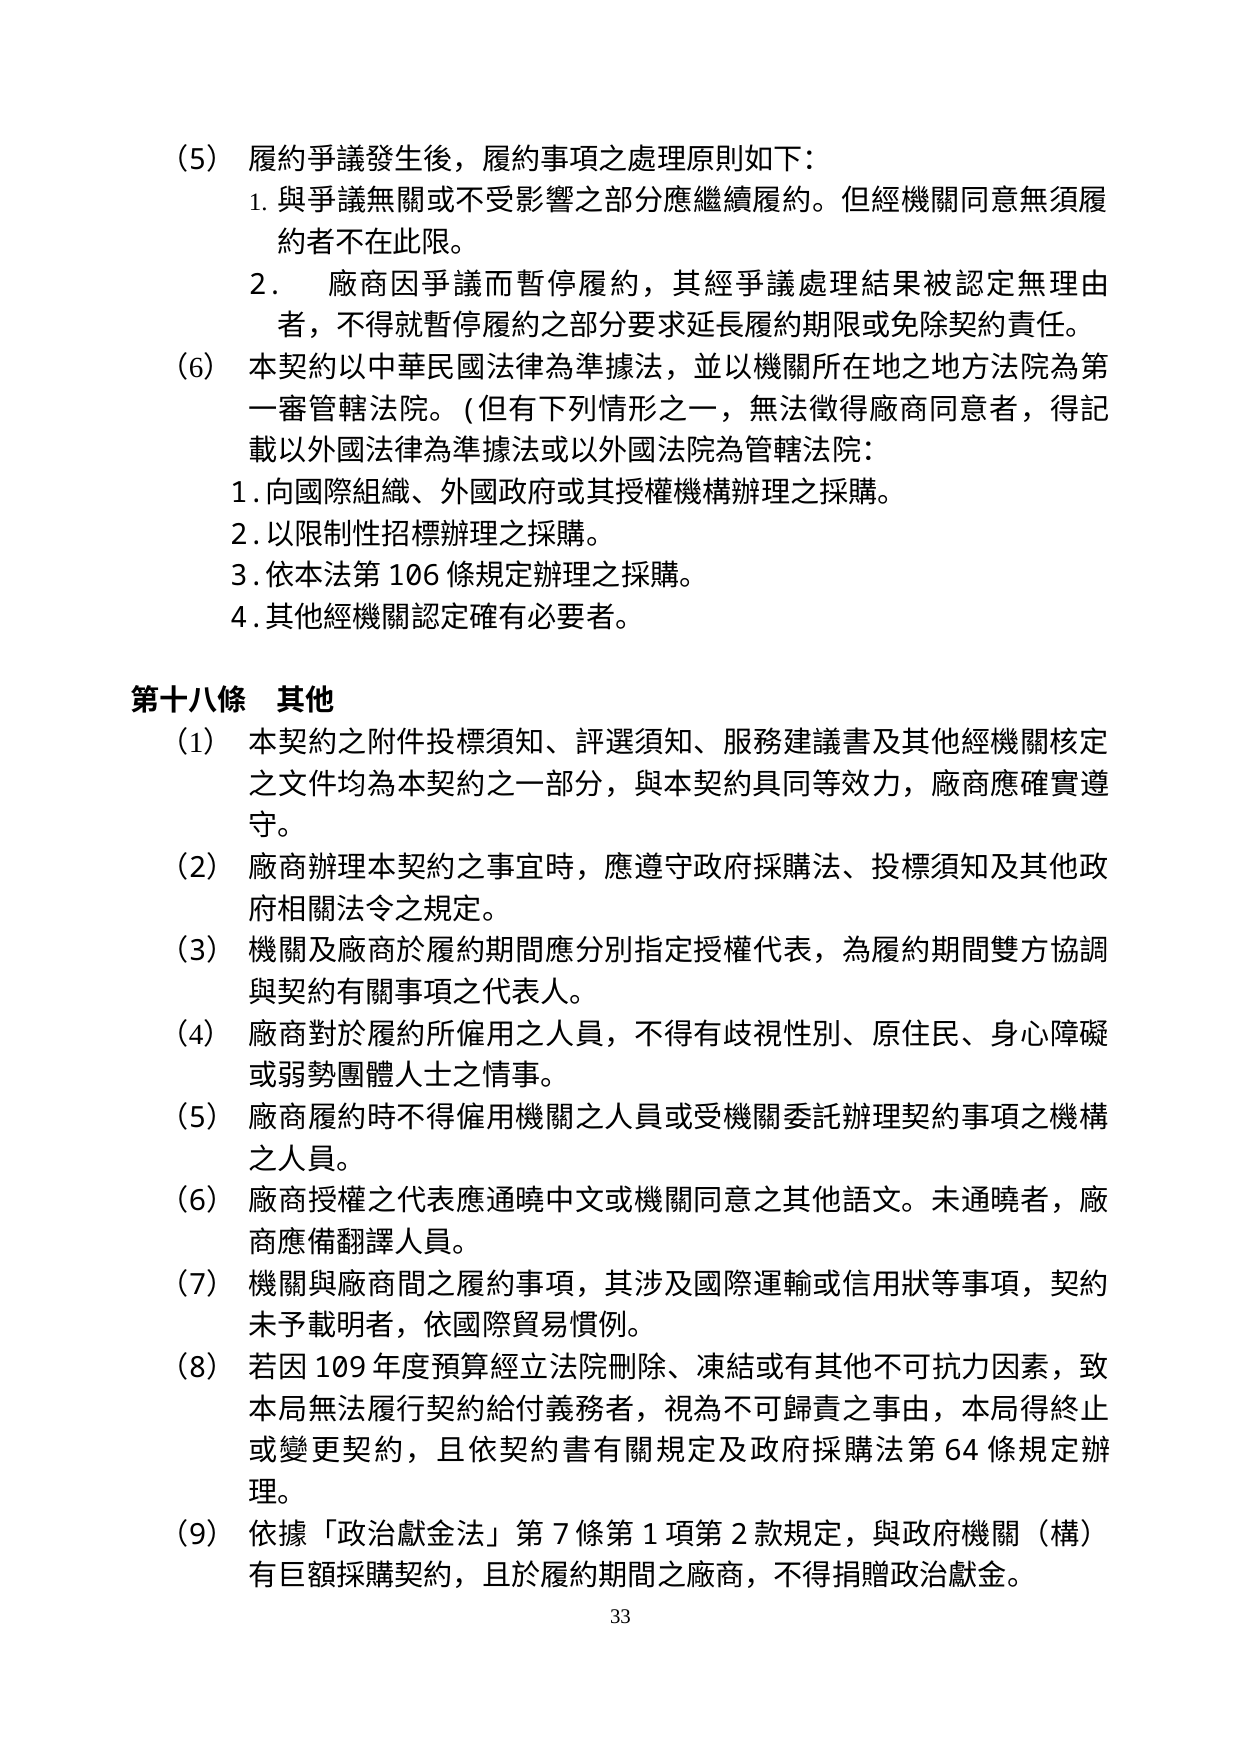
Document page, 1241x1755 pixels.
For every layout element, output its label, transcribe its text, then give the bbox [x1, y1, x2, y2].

list 其他經機關認定確有必要者。 [230, 594, 1110, 636]
list 廠商履約時不得僱用機關之人員或受機關委託辦理契約事項之機構之人員。 [159, 1094, 1110, 1177]
list 與爭議無關或不受影響之部分應繼續履約。但經機關同意無須履約者不在此限。 [248, 177, 1110, 261]
list 本契約之附件投標須知、評選須知、服務建議書及其他經機關核定之文件均為本契約之一部分，與本契約具同等效力，廠商應確實遵守。 [159, 719, 1110, 844]
text 第十八條 其他 [130, 677, 1110, 719]
list 依據「政治獻金法」第7條第1項第2款規定，與政府機關（構）有巨額採購契約，且於履約期間之廠商，不得捐贈政治獻金。 [159, 1511, 1110, 1594]
list 依本法第106條規定辦理之採購。 [230, 552, 1110, 594]
list 廠商因爭議而暫停履約，其經爭議處理結果被認定無理由者，不得就暫停履約之部分要求延長履約期限或免除契約責任。 [248, 261, 1110, 344]
list 機關與廠商間之履約事項，其涉及國際運輸或信用狀等事項，契約未予載明者，依國際貿易慣例。 [159, 1261, 1110, 1344]
list 本契約以中華民國法律為準據法，並以機關所在地之地方法院為第一審管轄法院。(但有下列情形之一，無法徵得廠商同意者，得記載以外國法律為準據法或以外國法院為管轄法院： [159, 344, 1110, 469]
list 廠商對於履約所僱用之人員，不得有歧視性別、原住民、身心障礙或弱勢團體人士之情事。 [159, 1011, 1110, 1094]
list 以限制性招標辦理之採購。 [230, 511, 1110, 552]
list 機關及廠商於履約期間應分別指定授權代表，為履約期間雙方協調與契約有關事項之代表人。 [159, 927, 1110, 1011]
list 若因109年度預算經立法院刪除、凍結或有其他不可抗力因素，致本局無法履行契約給付義務者，視為不可歸責之事由，本局得終止或變更契約，且依契約書有關規定及政府採購法第64條規定辦理。 [159, 1344, 1110, 1511]
list 向國際組織、外國政府或其授權機構辦理之採購。 [230, 469, 1110, 511]
list 履約爭議發生後，履約事項之處理原則如下： [159, 136, 1110, 177]
list 廠商辦理本契約之事宜時，應遵守政府採購法、投標須知及其他政府相關法令之規定。 [159, 844, 1110, 927]
list 廠商授權之代表應通曉中文或機關同意之其他語文。未通曉者，廠商應備翻譯人員。 [159, 1177, 1110, 1261]
